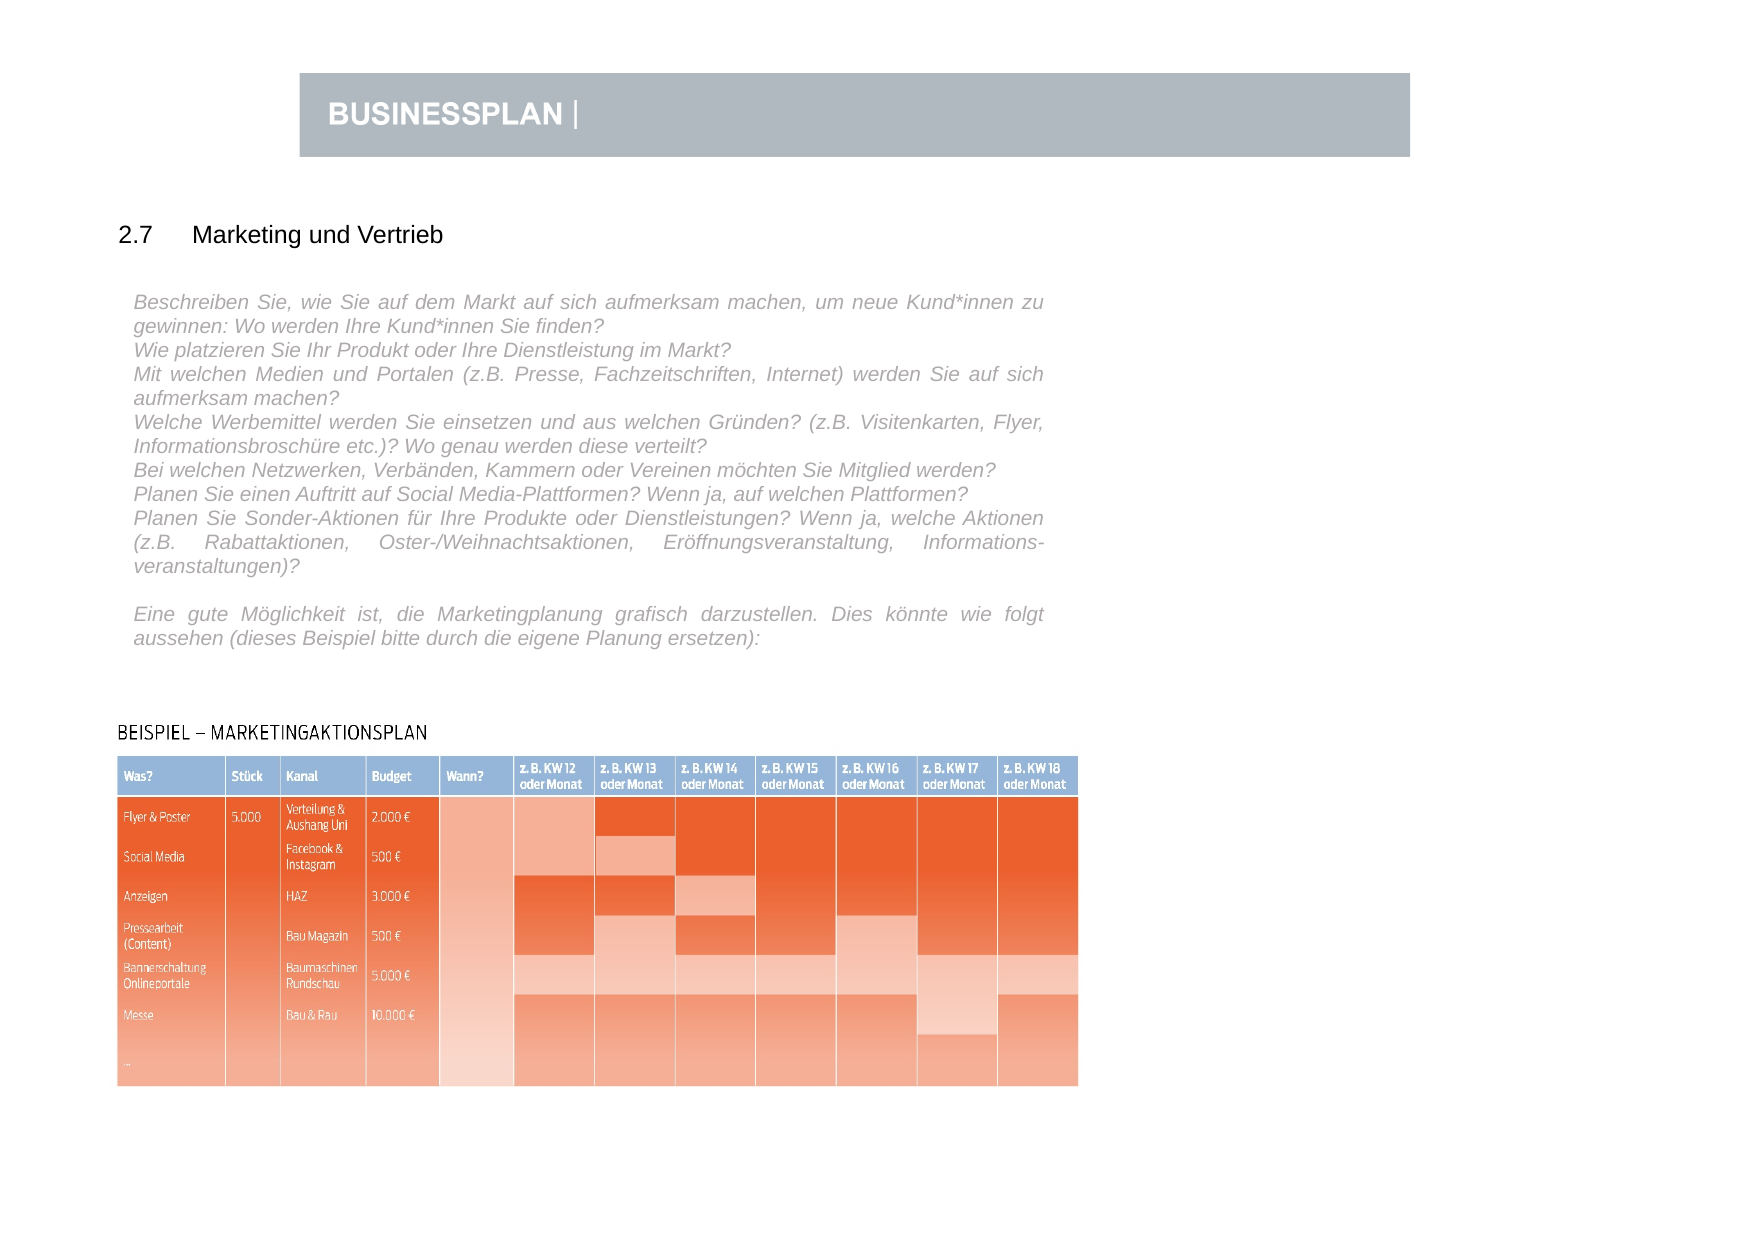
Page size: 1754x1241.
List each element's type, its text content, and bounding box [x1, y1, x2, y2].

text Planen Sie Sonder-Aktionen für Ihre Produkte oder Dienstleistungen? Wenn ja, welche Aktionen (z.B. Rabattaktionen, Oster-/Weihnachtsaktionen, Eröffnungsveranstaltung, Informations-veranstaltungen)? [133, 506, 1047, 578]
text Eine gute Möglichkeit ist, die Marketingplanung grafisch darzustellen. Dies könnte wie folgt aussehen (dieses Beispiel bitte durch die eigene Planung ersetzen): [133, 602, 1047, 649]
text Bei welchen Netzwerken, Verbänden, Kammern oder Vereinen möchten Sie Mitglied werden? [133, 458, 1047, 482]
text Beschreiben Sie, wie Sie auf dem Markt auf sich aufmerksam machen, um neue Kund*innen zu gewinnen: Wo werden Ihre Kund*innen Sie finden? [133, 290, 1047, 338]
text Wie platzieren Sie Ihr Produkt oder Ihre Dienstleistung im Markt? [133, 338, 1047, 362]
subtitle 2.7 Marketing und Vertrieb [118, 220, 1674, 248]
text Planen Sie einen Auftritt auf Social Media-Plattformen? Wenn ja, auf welchen Plattformen? [133, 482, 1047, 506]
text Mit welchen Medien und Portalen (z.B. Presse, Fachzeitschriften, Internet) werden Sie auf sich aufmerksam machen? [133, 362, 1047, 410]
text Welche Werbemittel werden Sie einsetzen und aus welchen Gründen? (z.B. Visitenkarten, Flyer, Informationsbroschüre etc.)? Wo genau werden diese verteilt? [133, 410, 1047, 458]
